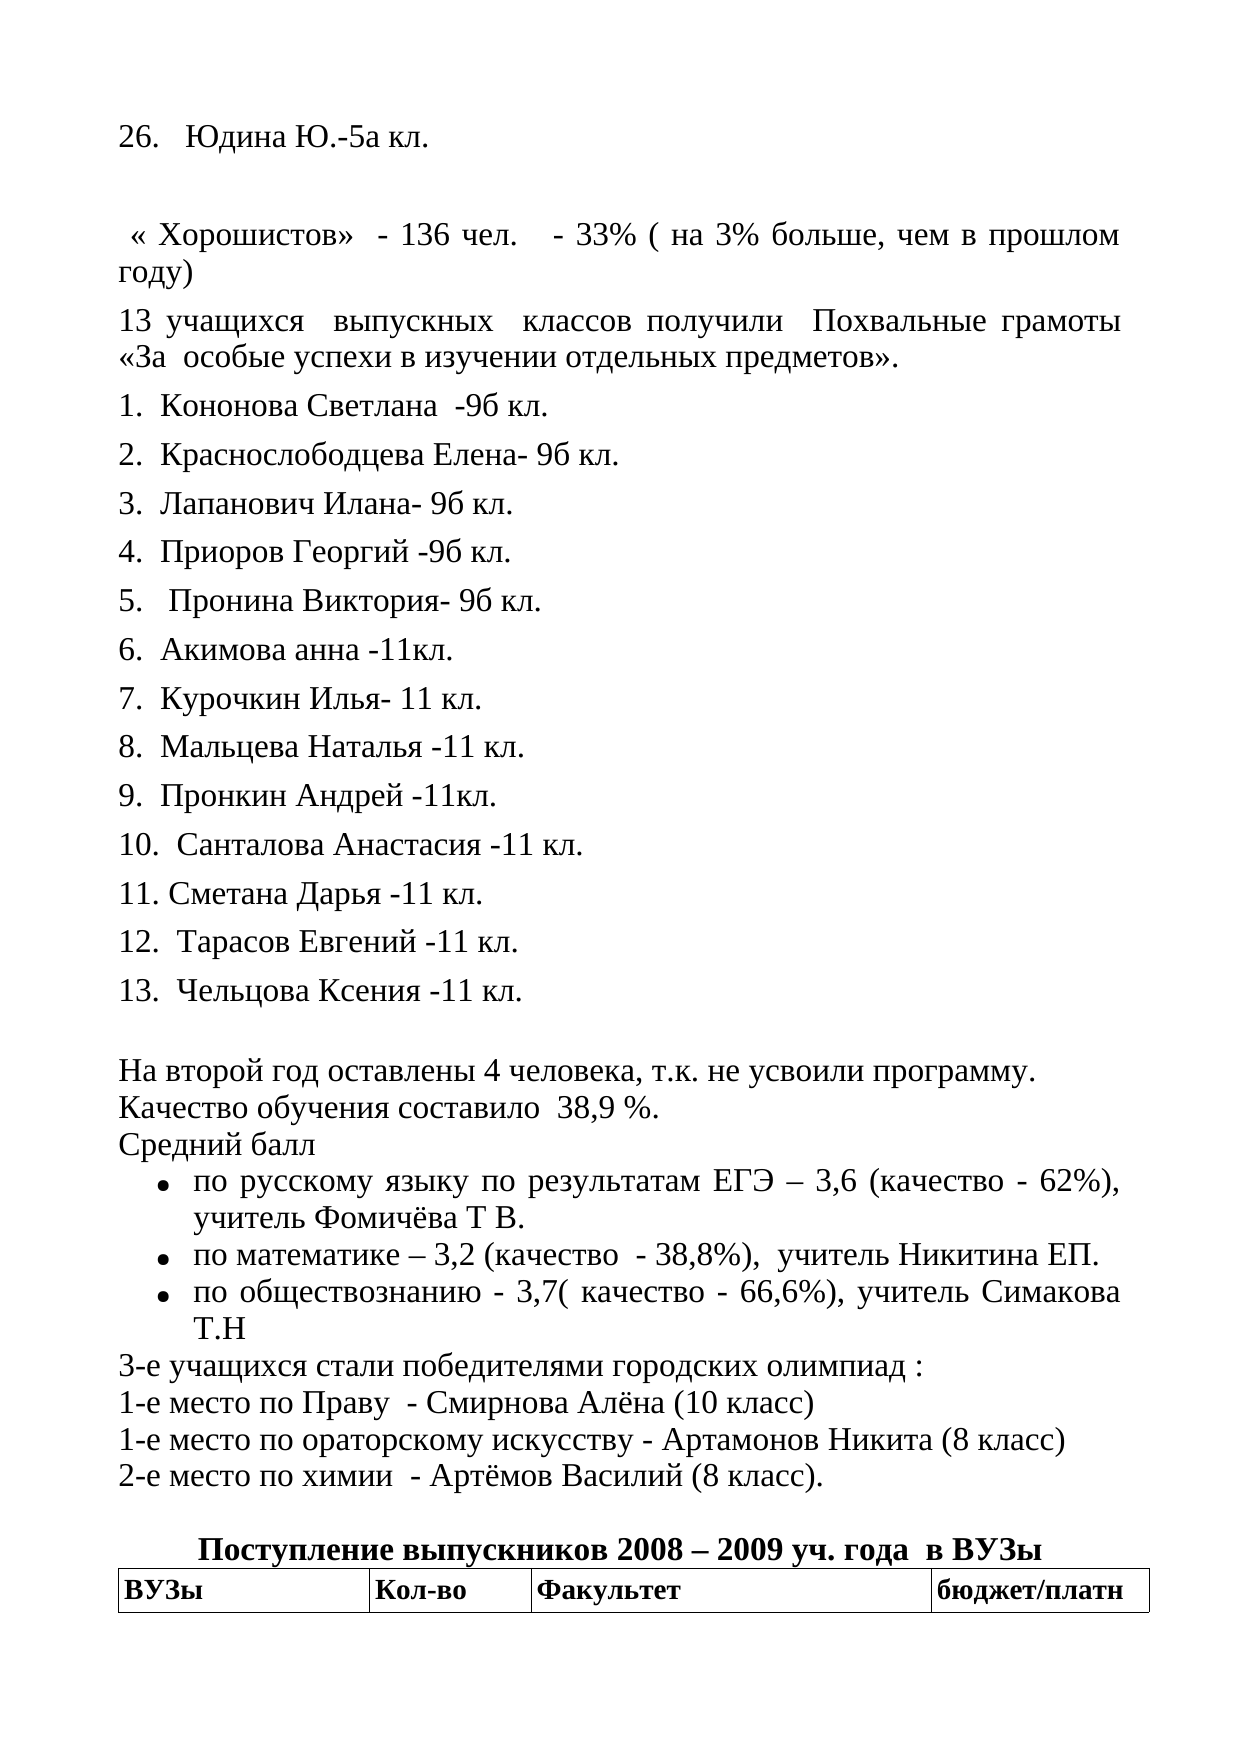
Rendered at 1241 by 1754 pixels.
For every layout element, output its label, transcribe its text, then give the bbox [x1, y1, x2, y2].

text 12. Тарасов Евгений -11 кл. [118, 923, 1122, 960]
text 13 учащихся выпускных классов получили Похвальные грамоты «За особые успехи в изучении отдельных предметов». [118, 301, 1122, 375]
table_header Кол-во [370, 1569, 531, 1612]
text 2-е место по химии - Артёмов Василий (8 класс). [118, 1457, 1122, 1494]
text Поступление выпускников 2008 – 2009 уч. года в ВУЗы [118, 1531, 1122, 1568]
text 26. Юдина Ю.-5а кл. [118, 118, 1122, 155]
text « Хорошистов» - 136 чел. - 33% ( на 3% больше, чем в прошлом году) [118, 216, 1122, 289]
table_header бюджет/платн [932, 1569, 1149, 1612]
text 10. Санталова Анастасия -11 кл. [118, 826, 1122, 862]
text Качество обучения составило 38,9 %. [118, 1088, 1122, 1125]
text Средний балл [118, 1125, 1122, 1162]
table_header Факультет [532, 1569, 931, 1612]
text 3. Лапанович Илана- 9б кл. [118, 484, 1122, 521]
list по русскому языку по результатам ЕГЭ – 3,6 (качество - 62%), учитель Фомичёва Т В. [156, 1162, 1122, 1236]
text 11. Сметана Дарья -11 кл. [118, 874, 1122, 911]
text 6. Акимова анна -11кл. [118, 631, 1122, 667]
text 13. Чельцова Ксения -11 кл. [118, 972, 1122, 1009]
table_header ВУЗы [119, 1569, 369, 1612]
text 4. Приоров Георгий -9б кл. [118, 533, 1122, 570]
text На второй год оставлены 4 человека, т.к. не усвоили программу. [118, 1052, 1122, 1088]
text 2. Краснослободцева Елена- 9б кл. [118, 436, 1122, 472]
text 1. Кононова Светлана -9б кл. [118, 387, 1122, 424]
text 8. Мальцева Наталья -11 кл. [118, 728, 1122, 765]
text 7. Курочкин Илья- 11 кл. [118, 679, 1122, 716]
list по обществознанию - 3,7( качество - 66,6%), учитель Симакова Т.Н [156, 1273, 1122, 1347]
text 1-е место по Праву - Смирнова Алёна (10 класс) [118, 1383, 1122, 1420]
list по математике – 3,2 (качество - 38,8%), учитель Никитина ЕП. [156, 1236, 1122, 1273]
text 1-е место по ораторскому искусству - Артамонов Никита (8 класс) [118, 1420, 1122, 1457]
text 9. Пронкин Андрей -11кл. [118, 777, 1122, 814]
text 3-е учащихся стали победителями городских олимпиад : [118, 1347, 1122, 1383]
text 5. Пронина Виктория- 9б кл. [118, 582, 1122, 619]
